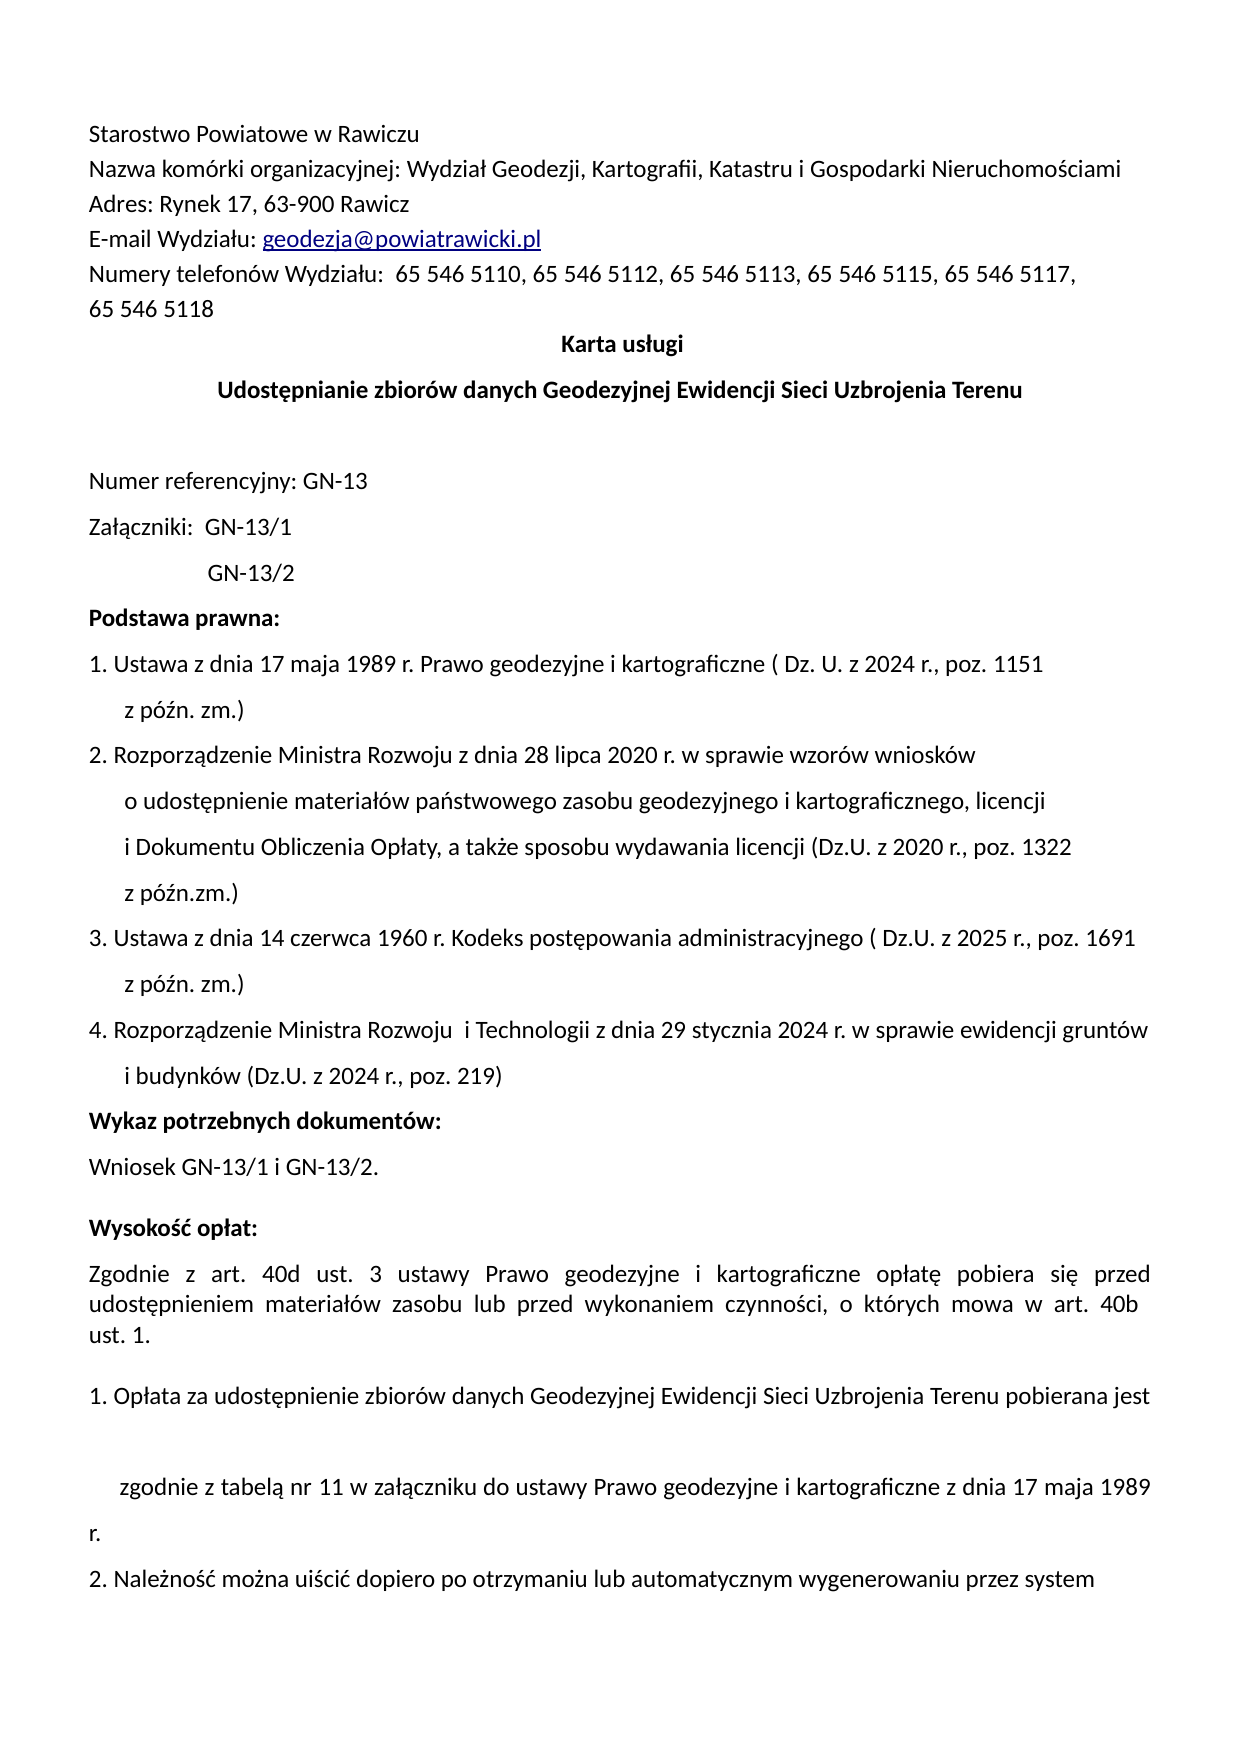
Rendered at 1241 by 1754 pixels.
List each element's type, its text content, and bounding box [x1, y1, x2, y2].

list 3. Ustawa z dnia 14 czerwca 1960 r. Kodeks postępowania administracyjnego ( Dz.U. z 2025 r., poz. 1691 z późn. zm.) [89, 923, 1152, 999]
list Karta usługi [561, 328, 1152, 359]
list Starostwo Powiatowe w Rawiczu [89, 118, 1152, 149]
list 65 546 5118 [89, 293, 1152, 324]
list Numer referencyjny: GN-13 [89, 465, 1152, 496]
text Zgodnie z art. 40d ust. 3 ustawy Prawo geodezyjne i kartograficzne opłatę pobiera się przed udostępnieniem materiałów zasobu lub przed wykonaniem czynności, o których mowa w art. 40b ust. 1. [89, 1258, 1152, 1349]
text 2. Należność można uiścić dopiero po otrzymaniu lub automatycznym wygenerowaniu przez system [89, 1563, 1152, 1593]
list Podstawa prawna: [89, 602, 1152, 633]
list Udostępnianie zbiorów danych Geodezyjnej Ewidencji Sieci Uzbrojenia Terenu [89, 374, 1152, 404]
list E-mail Wydziału: geodezja@powiatrawicki.pl [89, 223, 1152, 254]
list Wykaz potrzebnych dokumentów: [89, 1106, 1152, 1136]
list GN-13/2 [89, 557, 1152, 587]
list Załączniki: GN-13/1 [89, 511, 1152, 542]
text 1. Opłata za udostępnienie zbiorów danych Geodezyjnej Ewidencji Sieci Uzbrojenia Terenu pobierana jest zgodnie z tabelą nr 11 w załączniku do ustawy Prawo geodezyjne i kartograficzne z dnia 17 maja 1989 r. [89, 1380, 1152, 1548]
list Nazwa komórki organizacyjnej: Wydział Geodezji, Kartografii, Katastru i Gospodarki Nieruchomościami [89, 153, 1152, 184]
text Wniosek GN-13/1 i GN-13/2. [89, 1151, 1152, 1182]
list 2. Rozporządzenie Ministra Rozwoju z dnia 28 lipca 2020 r. w sprawie wzorów wniosków o udostępnienie materiałów państwowego zasobu geodezyjnego i kartograficznego, licencji i Dokumentu Obliczenia Opłaty, a także sposobu wydawania licencji (Dz.U. z 2020 r., poz. 1322 z późn.zm.) [89, 740, 1152, 907]
list Numery telefonów Wydziału: 65 546 5110, 65 546 5112, 65 546 5113, 65 546 5115, 65 546 5117, [89, 258, 1152, 289]
list 4. Rozporządzenie Ministra Rozwoju i Technologii z dnia 29 stycznia 2024 r. w sprawie ewidencji gruntów i budynków (Dz.U. z 2024 r., poz. 219) [89, 1014, 1152, 1090]
list 1. Ustawa z dnia 17 maja 1989 r. Prawo geodezyjne i kartograficzne ( Dz. U. z 2024 r., poz. 1151 z późn. zm.) [89, 648, 1152, 724]
text Wysokość opłat: [89, 1212, 1152, 1243]
list Adres: Rynek 17, 63-900 Rawicz [89, 188, 1152, 219]
